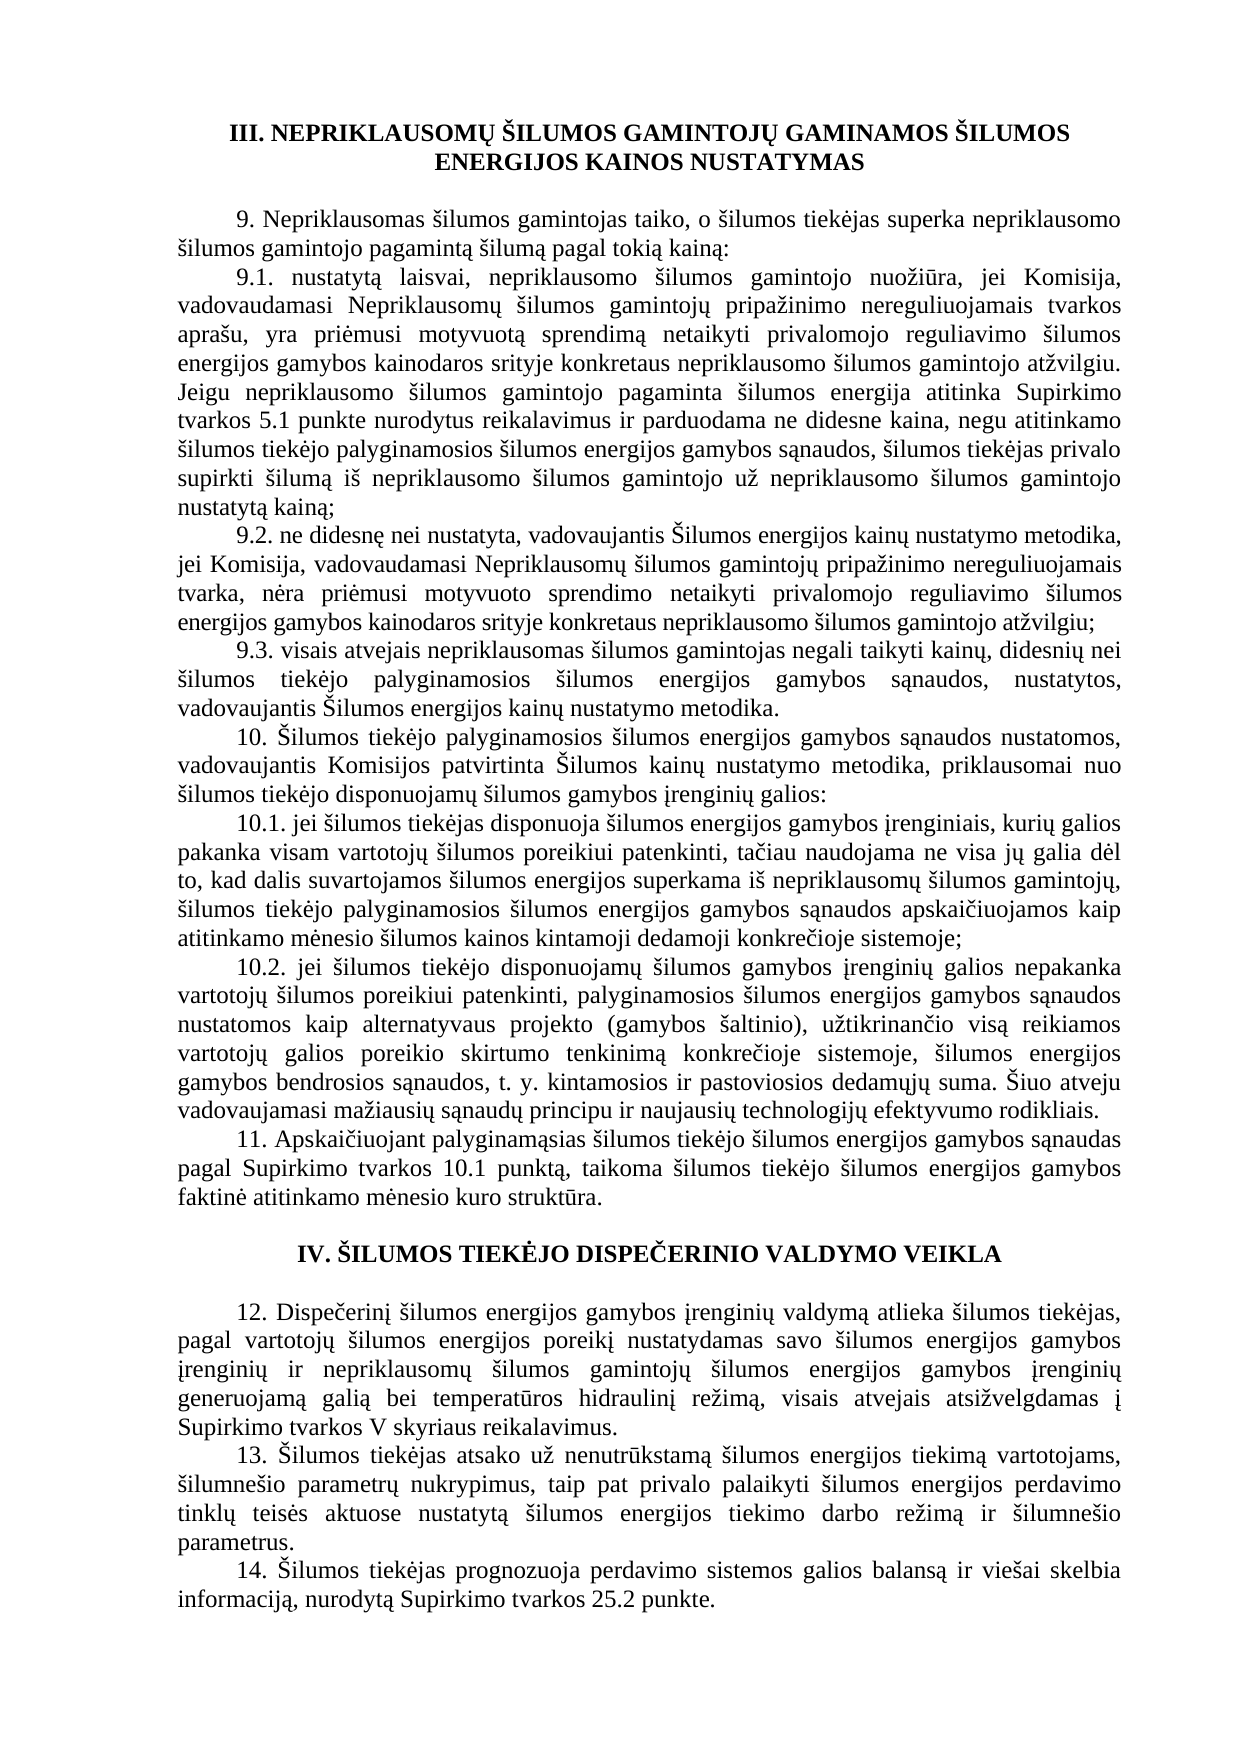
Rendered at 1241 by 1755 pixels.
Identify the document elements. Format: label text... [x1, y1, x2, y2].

text 9.2. ne didesnę nei nustatyta, vadovaujantis Šilumos energijos kainų nustatymo metodika, jei Komisija, vadovaudamasi Nepriklausomų šilumos gamintojų pripažinimo nereguliuojamais tvarka, nėra priėmusi motyvuoto sprendimo netaikyti privalomojo reguliavimo šilumos energijos gamybos kainodaros srityje konkretaus nepriklausomo šilumos gamintojo atžvilgiu; [177, 521, 1122, 636]
text 9.1. nustatytą laisvai, nepriklausomo šilumos gamintojo nuožiūra, jei Komisija, vadovaudamasi Nepriklausomų šilumos gamintojų pripažinimo nereguliuojamais tvarkos aprašu, yra priėmusi motyvuotą sprendimą netaikyti privalomojo reguliavimo šilumos energijos gamybos kainodaros srityje konkretaus nepriklausomo šilumos gamintojo atžvilgiu. Jeigu nepriklausomo šilumos gamintojo pagaminta šilumos energija atitinka Supirkimo tvarkos 5.1 punkte nurodytus reikalavimus ir parduodama ne didesne kaina, negu atitinkamo šilumos tiekėjo palyginamosios šilumos energijos gamybos sąnaudos, šilumos tiekėjas privalo supirkti šilumą iš nepriklausomo šilumos gamintojo už nepriklausomo šilumos gamintojo nustatytą kainą; [177, 262, 1122, 521]
text 10.1. jei šilumos tiekėjas disponuoja šilumos energijos gamybos įrenginiais, kurių galios pakanka visam vartotojų šilumos poreikiui patenkinti, tačiau naudojama ne visa jų galia dėl to, kad dalis suvartojamos šilumos energijos superkama iš nepriklausomų šilumos gamintojų, šilumos tiekėjo palyginamosios šilumos energijos gamybos sąnaudos apskaičiuojamos kaip atitinkamo mėnesio šilumos kainos kintamoji dedamoji konkrečioje sistemoje; [177, 808, 1122, 952]
text 12. Dispečerinį šilumos energijos gamybos įrenginių valdymą atlieka šilumos tiekėjas, pagal vartotojų šilumos energijos poreikį nustatydamas savo šilumos energijos gamybos įrenginių ir nepriklausomų šilumos gamintojų šilumos energijos gamybos įrenginių generuojamą galią bei temperatūros hidraulinį režimą, visais atvejais atsižvelgdamas į Supirkimo tvarkos V skyriaus reikalavimus. [177, 1297, 1122, 1441]
text IV. ŠILUMOS TIEKĖJO DISPEČERINIO VALDYMO VEIKLA [177, 1239, 1122, 1268]
text 9.3. visais atvejais nepriklausomas šilumos gamintojas negali taikyti kainų, didesnių nei šilumos tiekėjo palyginamosios šilumos energijos gamybos sąnaudos, nustatytos, vadovaujantis Šilumos energijos kainų nustatymo metodika. [177, 636, 1122, 722]
text 9. Nepriklausomas šilumos gamintojas taiko, o šilumos tiekėjas superka nepriklausomo šilumos gamintojo pagamintą šilumą pagal tokią kainą: [177, 204, 1122, 262]
text 10. Šilumos tiekėjo palyginamosios šilumos energijos gamybos sąnaudos nustatomos, vadovaujantis Komisijos patvirtinta Šilumos kainų nustatymo metodika, priklausomai nuo šilumos tiekėjo disponuojamų šilumos gamybos įrenginių galios: [177, 722, 1122, 808]
text III. NEPRIKLAUSOMŲ ŠILUMOS GAMINTOJŲ GAMINAMOS ŠILUMOS ENERGIJOS KAINOS NUSTATYMAS [177, 118, 1122, 176]
text 13. Šilumos tiekėjas atsako už nenutrūkstamą šilumos energijos tiekimą vartotojams, šilumnešio parametrų nukrypimus, taip pat privalo palaikyti šilumos energijos perdavimo tinklų teisės aktuose nustatytą šilumos energijos tiekimo darbo režimą ir šilumnešio parametrus. [177, 1441, 1122, 1556]
text 11. Apskaičiuojant palyginamąsias šilumos tiekėjo šilumos energijos gamybos sąnaudas pagal Supirkimo tvarkos 10.1 punktą, taikoma šilumos tiekėjo šilumos energijos gamybos faktinė atitinkamo mėnesio kuro struktūra. [177, 1124, 1122, 1211]
text 14. Šilumos tiekėjas prognozuoja perdavimo sistemos galios balansą ir viešai skelbia informaciją, nurodytą Supirkimo tvarkos 25.2 punkte. [177, 1556, 1122, 1613]
text 10.2. jei šilumos tiekėjo disponuojamų šilumos gamybos įrenginių galios nepakanka vartotojų šilumos poreikiui patenkinti, palyginamosios šilumos energijos gamybos sąnaudos nustatomos kaip alternatyvaus projekto (gamybos šaltinio), užtikrinančio visą reikiamos vartotojų galios poreikio skirtumo tenkinimą konkrečioje sistemoje, šilumos energijos gamybos bendrosios sąnaudos, t. y. kintamosios ir pastoviosios dedamųjų suma. Šiuo atveju vadovaujamasi mažiausių sąnaudų principu ir naujausių technologijų efektyvumo rodikliais. [177, 952, 1122, 1124]
